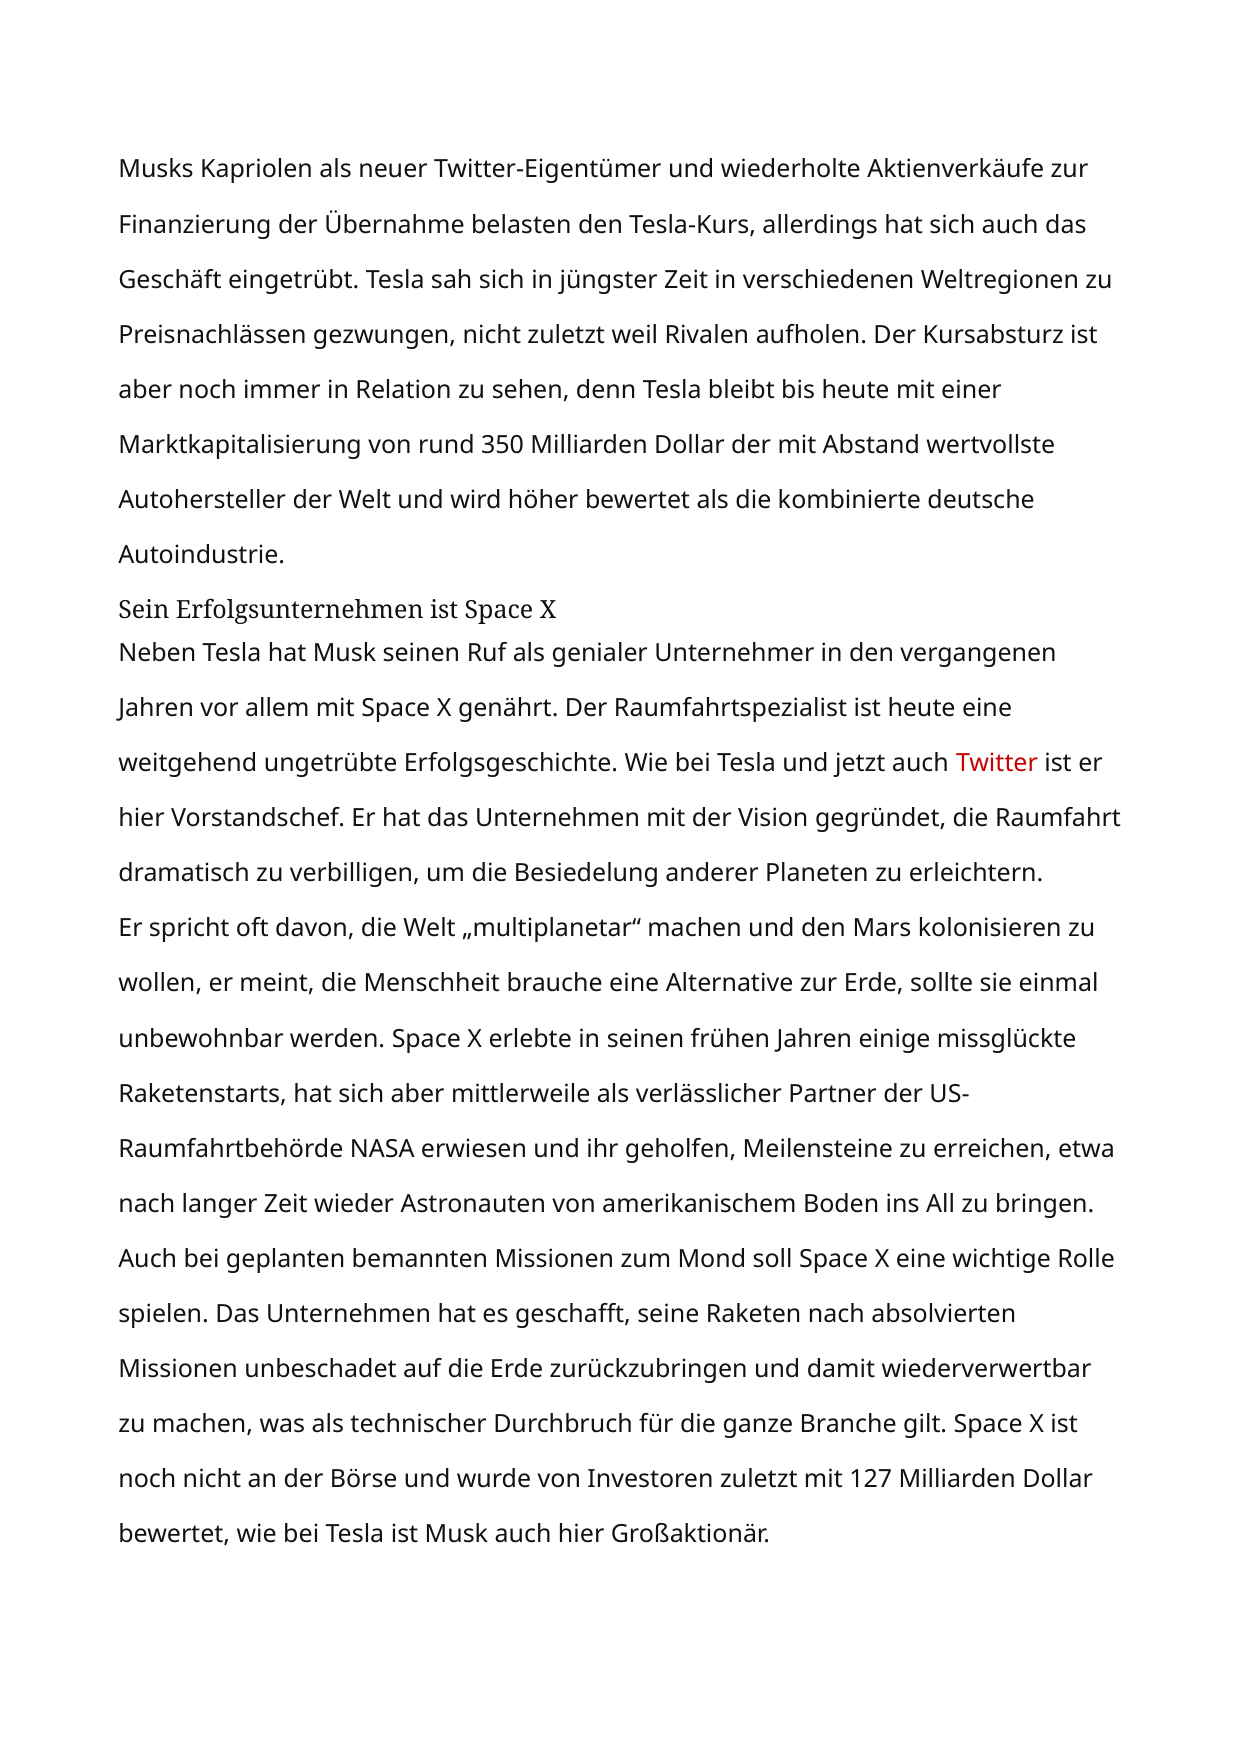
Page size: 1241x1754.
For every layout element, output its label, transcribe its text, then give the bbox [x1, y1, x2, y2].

text Neben Tesla hat Musk seinen Ruf als genialer Unternehmer in den vergangenen Jahren vor allem mit Space X genährt. Der Raumfahrtspezialist ist heute eine weitgehend ungetrübte Erfolgsgeschichte. Wie bei Tesla und jetzt auch Twitter ist er hier Vorstandschef. Er hat das Unternehmen mit der Vision gegründet, die Raumfahrt dramatisch zu verbilligen, um die Besiedelung anderer Planeten zu erleichtern. [118, 634, 1122, 889]
text Musks Kapriolen als neuer Twitter-Eigentümer und wiederholte Aktienverkäufe zur Finanzierung der Übernahme belasten den Tesla-Kurs, allerdings hat sich auch das Geschäft eingetrübt. Tesla sah sich in jüngster Zeit in verschiedenen Weltregionen zu Preisnachlässen gezwungen, nicht zuletzt weil Rivalen aufholen. Der Kursabsturz ist aber noch immer in Relation zu sehen, denn Tesla bleibt bis heute mit einer Marktkapitalisierung von rund 350 Milliarden Dollar der mit Abstand wertvollste Autohersteller der Welt und wird höher bewertet als die kombinierte deutsche Autoindustrie. [118, 151, 1122, 571]
text Er spricht oft davon, die Welt „multiplanetar“ machen und den Mars kolonisieren zu wollen, er meint, die Menschheit brauche eine Alternative zur Erde, sollte sie einmal unbewohnbar werden. Space X erlebte in seinen frühen Jahren einige missglückte Raketenstarts, hat sich aber mittlerweile als verlässlicher Partner der US-Raumfahrtbehörde NASA erwiesen und ihr geholfen, Meilensteine zu erreichen, etwa nach langer Zeit wieder Astronauten von amerikanischem Boden ins All zu bringen. [118, 910, 1122, 1219]
text Auch bei geplanten bemannten Missionen zum Mond soll Space X eine wichtige Rolle spielen. Das Unternehmen hat es geschafft, seine Raketen nach absolvierten Missionen unbeschadet auf die Erde zurückzubringen und damit wiederverwertbar zu machen, was als technischer Durchbruch für die ganze Branche gilt. Space X ist noch nicht an der Börse und wurde von Investoren zuletzt mit 127 Milliarden Dollar bewertet, wie bei Tesla ist Musk auch hier Großaktionär. [118, 1241, 1122, 1550]
subtitle Sein Erfolgsunternehmen ist Space X [118, 592, 1122, 626]
